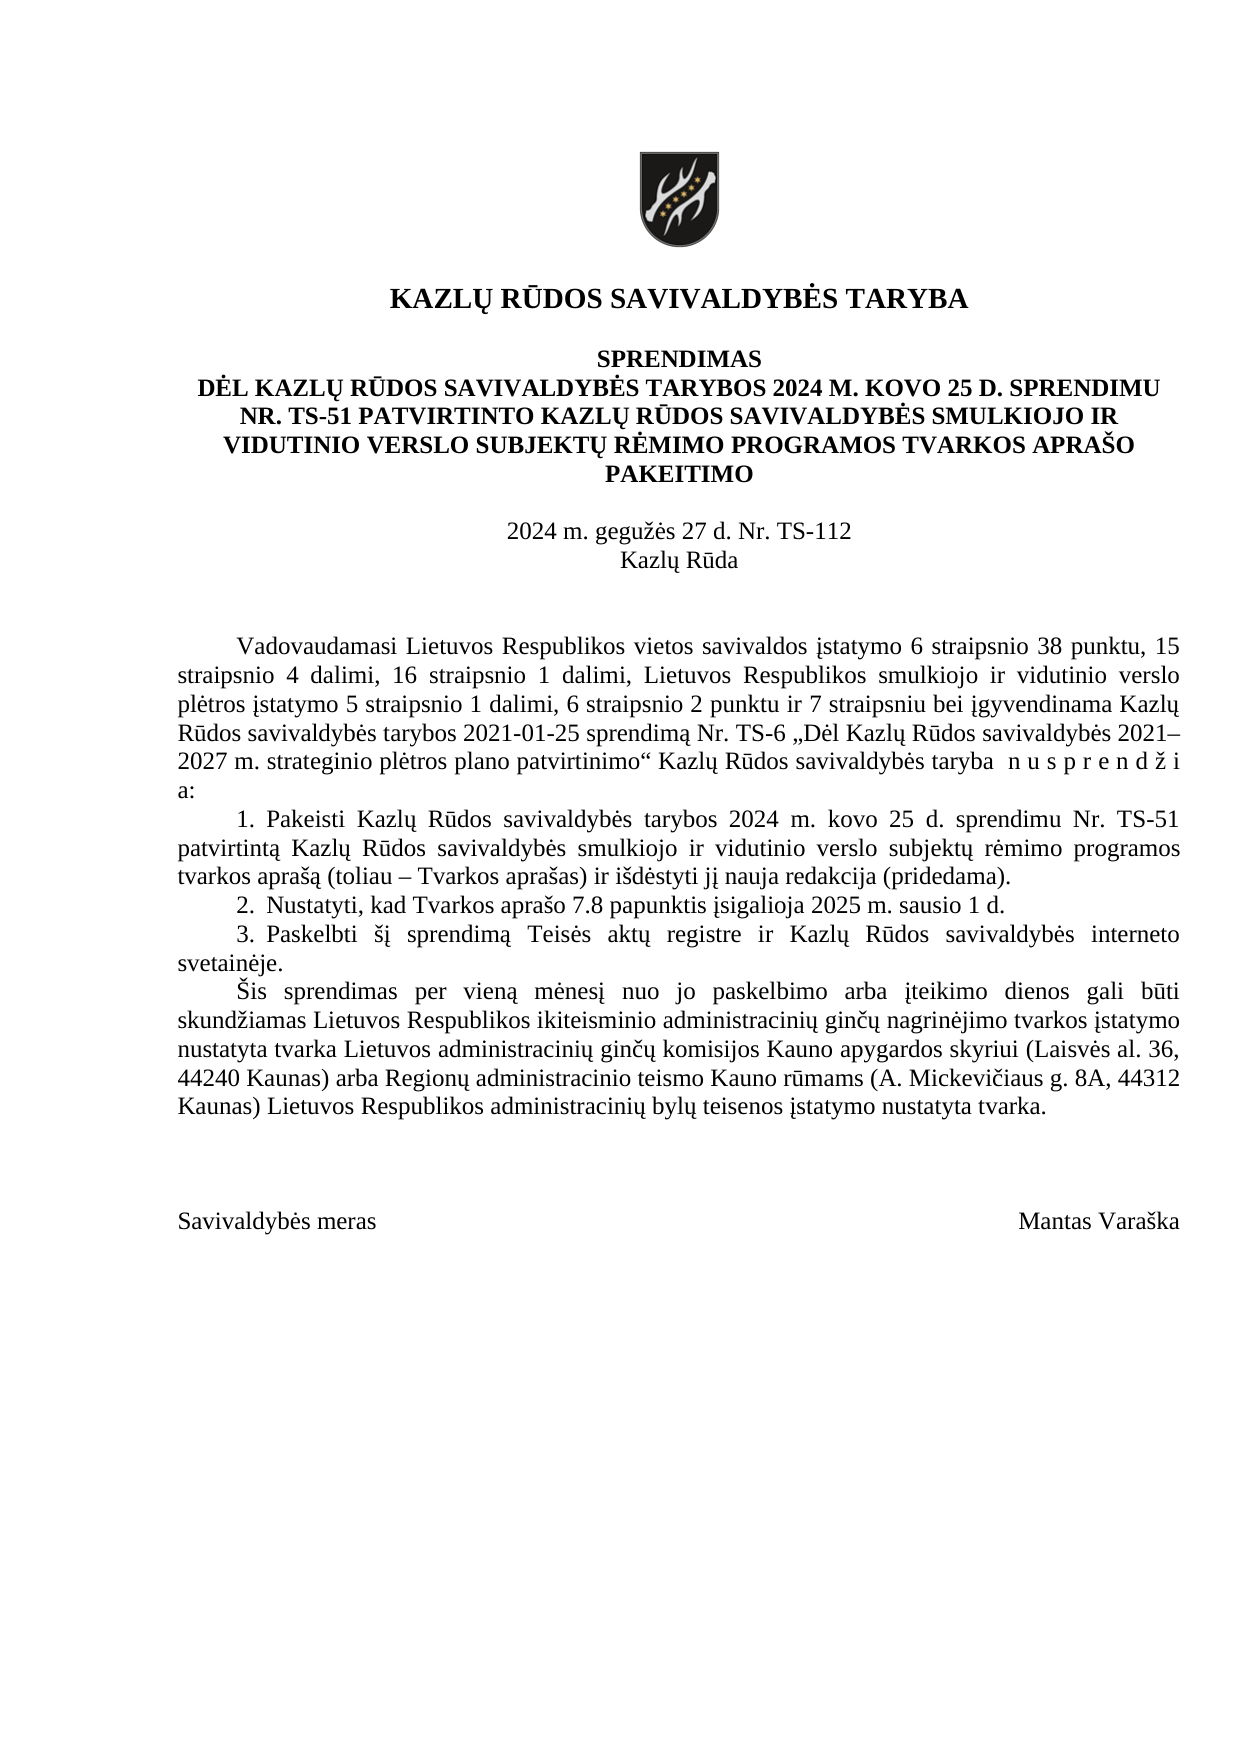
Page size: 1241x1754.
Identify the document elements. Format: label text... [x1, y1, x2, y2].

text KAZLŲ RŪDOS SAVIVALDYBĖS TARYBA [177, 282, 1181, 315]
text 2. Nustatyti, kad Tvarkos aprašo 7.8 papunktis įsigalioja 2025 m. sausio 1 d. [177, 890, 1181, 919]
text 3. Paskelbti šį sprendimą Teisės aktų registre ir Kazlų Rūdos savivaldybės interneto svetainėje. [177, 919, 1181, 976]
text 2024 m. gegužės 27 d. Nr. TS-112 [177, 516, 1181, 545]
text Vadovaudamasi Lietuvos Respublikos vietos savivaldos įstatymo 6 straipsnio 38 punktu, 15 straipsnio 4 dalimi, 16 straipsnio 1 dalimi, Lietuvos Respublikos smulkiojo ir vidutinio verslo plėtros įstatymo 5 straipsnio 1 dalimi, 6 straipsnio 2 punktu ir 7 straipsniu bei įgyvendinama Kazlų Rūdos savivaldybės tarybos 2021-01-25 sprendimą Nr. TS-6 „Dėl Kazlų Rūdos savivaldybės 2021–2027 m. strateginio plėtros plano patvirtinimo“ Kazlų Rūdos savivaldybės taryba n u s p r e n d ž i a: [177, 631, 1181, 804]
text 1. Pakeisti Kazlų Rūdos savivaldybės tarybos 2024 m. kovo 25 d. sprendimu Nr. TS-51 patvirtintą Kazlų Rūdos savivaldybės smulkiojo ir vidutinio verslo subjektų rėmimo programos tvarkos aprašą (toliau – Tvarkos aprašas) ir išdėstyti jį nauja redakcija (pridedama). [177, 804, 1181, 890]
text DĖL KAZLŲ RŪDOS SAVIVALDYBĖS TARYBOS 2024 M. KOVO 25 D. SPRENDIMU NR. TS-51 PATVIRTINTO KAZLŲ RŪDOS SAVIVALDYBĖS SMULKIOJO IR VIDUTINIO VERSLO SUBJEKTŲ RĖMIMO PROGRAMOS TVARKOS APRAŠO PAKEITIMO [177, 373, 1181, 488]
text Kazlų Rūda [177, 545, 1181, 574]
text Savivaldybės meras Mantas Varaška [177, 1206, 1181, 1235]
text Šis sprendimas per vieną mėnesį nuo jo paskelbimo arba įteikimo dienos gali būti skundžiamas Lietuvos Respublikos ikiteisminio administracinių ginčų nagrinėjimo tvarkos įstatymo nustatyta tvarka Lietuvos administracinių ginčų komisijos Kauno apygardos skyriui (Laisvės al. 36, 44240 Kaunas) arba Regionų administracinio teismo Kauno rūmams (A. Mickevičiaus g. 8A, 44312 Kaunas) Lietuvos Respublikos administracinių bylų teisenos įstatymo nustatyta tvarka. [177, 976, 1181, 1120]
text SPRENDIMAS [177, 344, 1181, 373]
